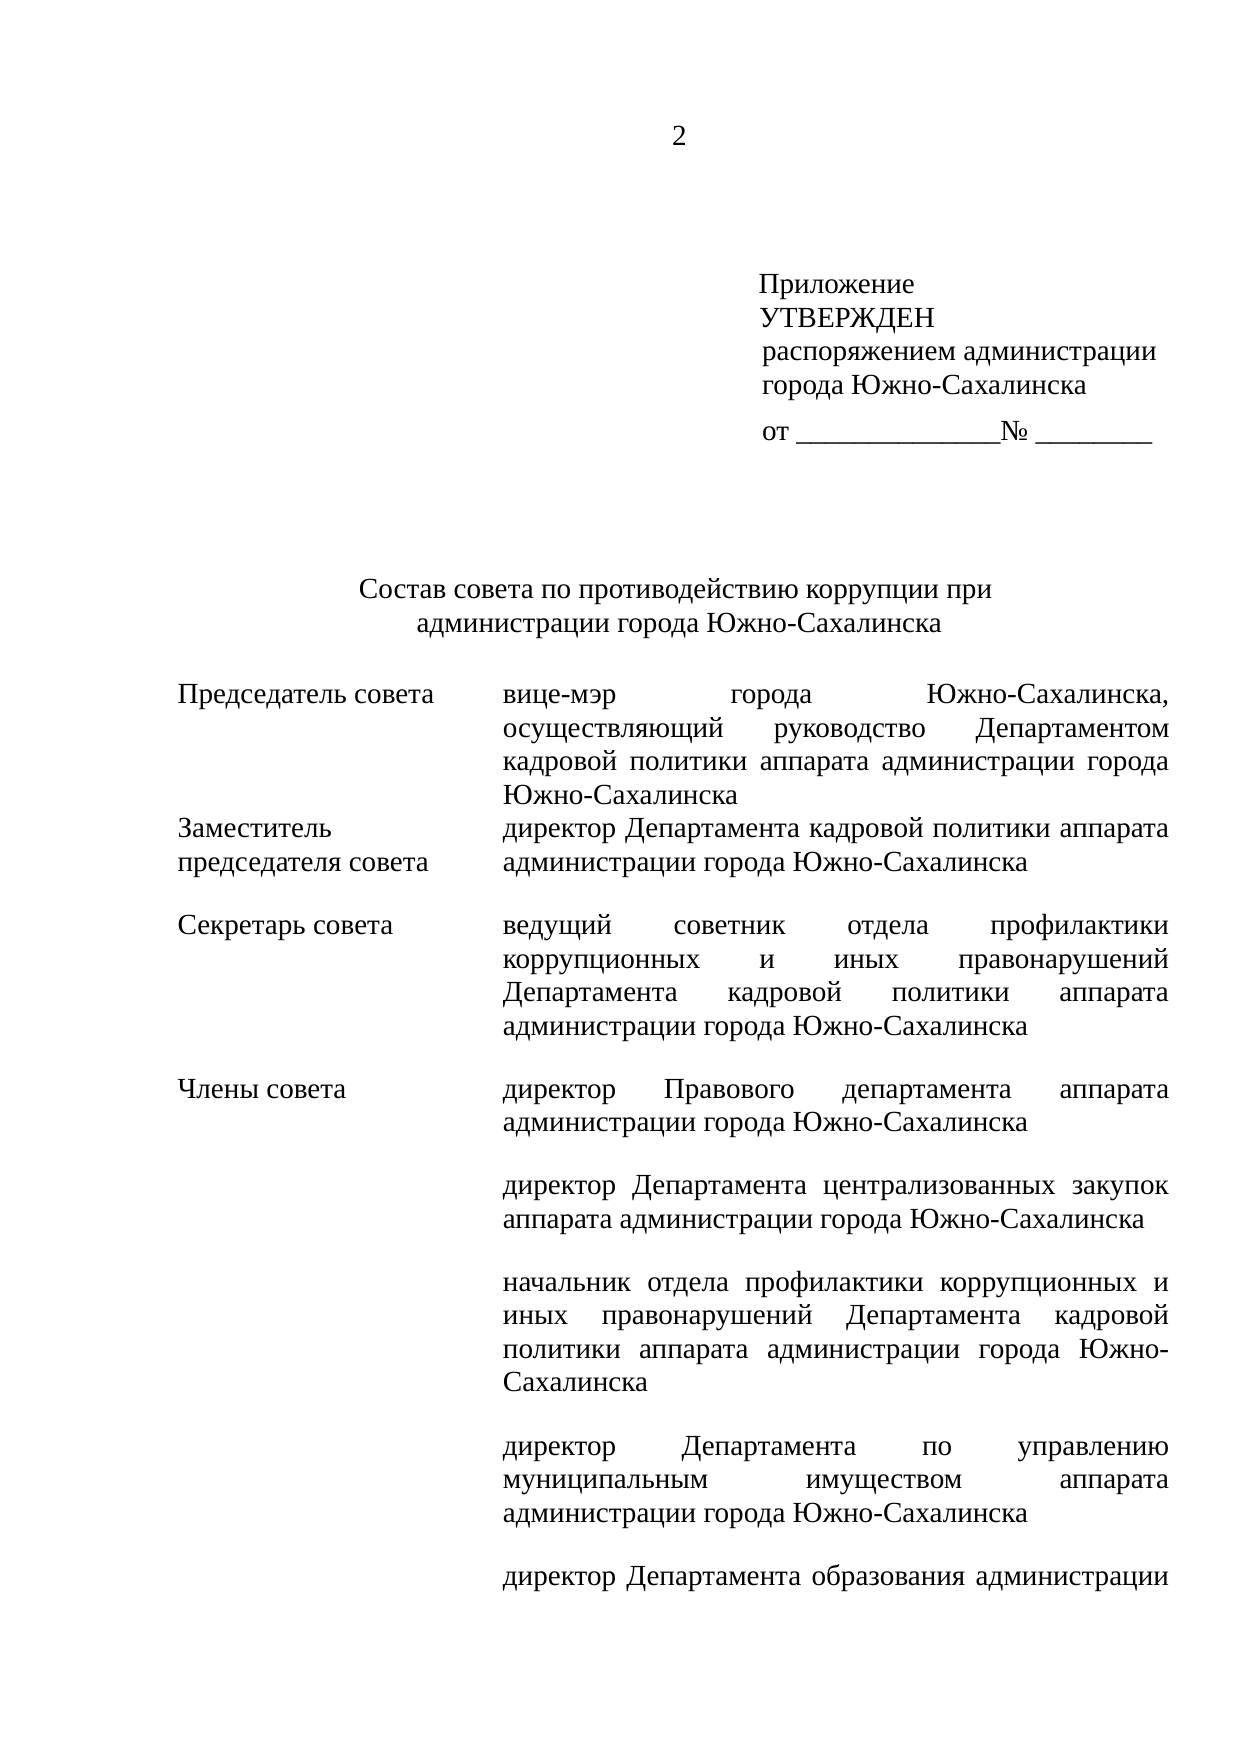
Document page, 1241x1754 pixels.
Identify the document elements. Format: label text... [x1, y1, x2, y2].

text Приложение [178, 266, 1181, 300]
table_cell Заместитель председателя совета [177, 811, 503, 907]
table_cell Секретарь совета [177, 907, 503, 1071]
text Состав совета по противодействию коррупции при [177, 572, 1181, 605]
text города Южно-Сахалинска [762, 367, 1181, 400]
text распоряжением администрации [762, 333, 1181, 367]
table_cell директор Департамента кадровой политики аппарата администрации города Южно-Сахалинска [503, 811, 1169, 907]
text от ______________№ ________ [762, 413, 1181, 446]
table_cell директор Правового департамента аппарата администрации города Южно-Сахалинска директор Департамента централизованных закупок аппарата администрации города Южно-Сахалинска начальник отдела профилактики коррупционных и иных правонарушений Департамента кадровой политики аппарата администрации города Южно-Сахалинска директор Департамента по управлению муниципальным имуществом аппарата администрации города Южно-Сахалинска директор Департамента образования администрации [503, 1071, 1169, 1591]
table_cell Члены совета [177, 1071, 503, 1591]
table_header вице-мэр города Южно-Сахалинска, осуществляющий руководство Департаментом кадровой политики аппарата администрации города Южно-Сахалинска [503, 676, 1169, 811]
text УТВЕРЖДЕН [177, 300, 1181, 333]
text администрации города Южно-Сахалинска [177, 605, 1181, 639]
table_cell ведущий советник отдела профилактики коррупционных и иных правонарушений Департамента кадровой политики аппарата администрации города Южно-Сахалинска [503, 907, 1169, 1071]
table_header Председатель совета [177, 676, 503, 811]
